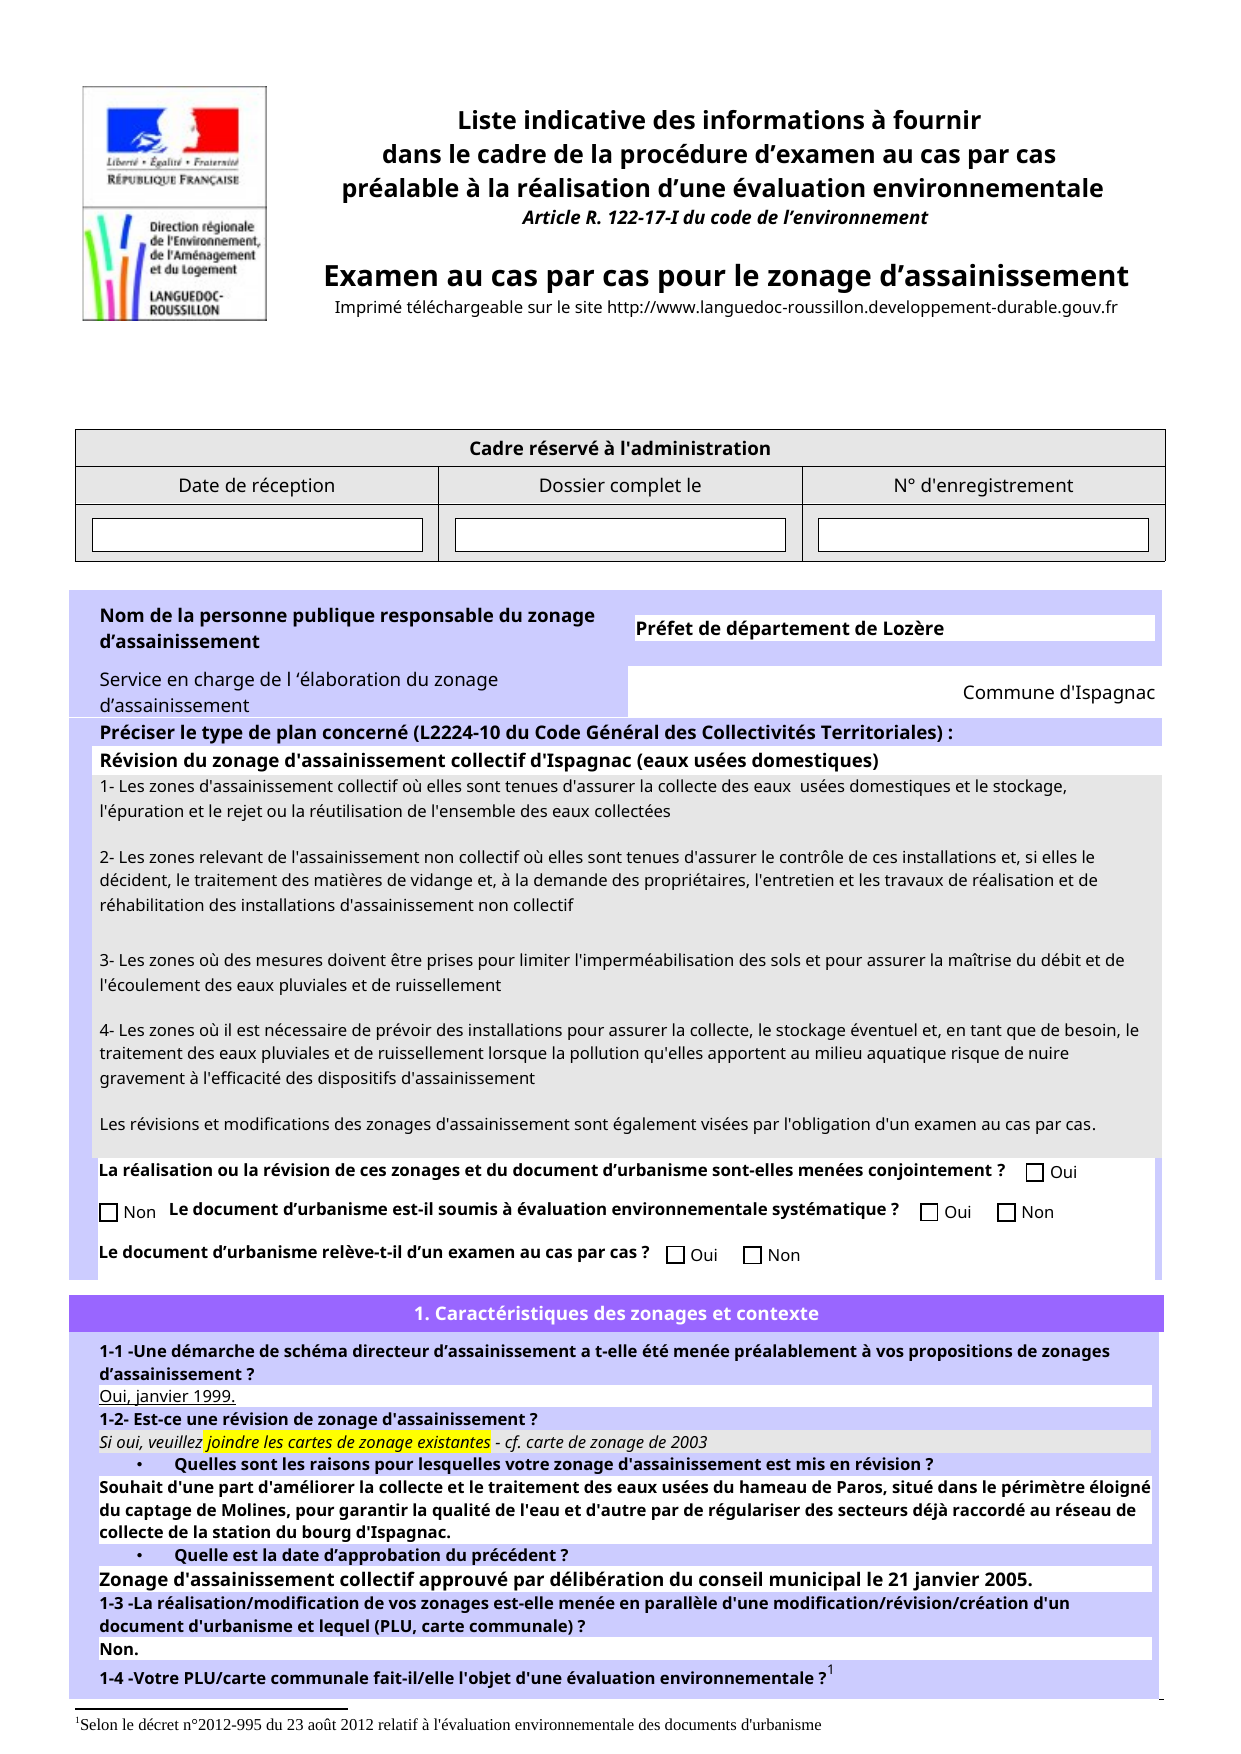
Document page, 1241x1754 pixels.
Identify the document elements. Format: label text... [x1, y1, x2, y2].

table_cell Dossier complet le [439, 467, 802, 503]
table_cell 1- Les zones d'assainissement collectif où elles sont tenues d'assurer la collecte des eaux usées domestiques et le stockage, l'épuration et le rejet ou la réutilisation de l'ensemble des eaux collectées 2- Les zones relevant de l'assainissement non collectif où elles sont tenues d'assurer le contrôle de ces installations et, si elles le décident, le traitement des matières de vidange et, à la demande des propriétaires, l'entretien et les travaux de réalisation et de réhabilitation des installations d'assainissement non collectif 3- Les zones où des mesures doivent être prises pour limiter l'imperméabilisation des sols et pour assurer la maîtrise du débit et de l'écoulement des eaux pluviales et de ruissellement 4- Les zones où il est nécessaire de prévoir des installations pour assurer la collecte, le stockage éventuel et, en tant que de besoin, le traitement des eaux pluviales et de ruissellement lorsque la pollution qu'elles apportent au milieu aquatique risque de nuire gravement à l'efficacité des dispositifs d'assainissement Les révisions et modifications des zonages d'assainissement sont également visées par l'obligation d'un examen au cas par cas. [92, 775, 1162, 1158]
table_cell [69, 718, 92, 746]
table_header Cadre réservé à l'administration [76, 430, 1165, 466]
table_cell [69, 1332, 92, 1699]
picture [82, 86, 267, 321]
table_cell N° d'enregistrement [803, 467, 1165, 503]
table_cell 1-1 -Une démarche de schéma directeur d’assainissement a t-elle été menée préalablement à vos propositions de zonages d’assainissement ? Oui, janvier 1999. 1-2- Est-ce une révision de zonage d'assainissement ? Si oui, veuillez joindre les cartes de zonage existantes - cf. carte de zonage de 2003 Quelles sont les raisons pour lesquelles votre zonage d'assainissement est mis en révision ? Souhait d'une part d'améliorer la collecte et le traitement des eaux usées du hameau de Paros, situé dans le périmètre éloigné du captage de Molines, pour garantir la qualité de l'eau et d'autre par de régulariser des secteurs déjà raccordé au réseau de collecte de la station du bourg d'Ispagnac. Quelle est la date d’approbation du précédent ? Zonage d'assainissement collectif approuvé par délibération du conseil municipal le 21 janvier 2005. 1-3 -La réalisation/modification de vos zonages est-elle menée en parallèle d'une modification/révision/création d'un document d'urbanisme et lequel (PLU, carte communale) ? Non. 1-4 -Votre PLU/carte communale fait-il/elle l'objet d'une évaluation environnementale ? 1-5- Avez-vous prévu de réaliser un zonage relatif aux zones où des mesures doivent être prises pour limiter l'imperméabilisation des sols et pour assurer la maîtrise du débit et de l'écoulement des eaux pluviales et de ruissellement ? Non. Si non, pourquoi ? Actuellement cet enjeu ne concerne pas la commune d'Ispagnac. Si oui, qu'est ce qui vous incite à la mise en place de ce zonage? 1-6- Avez vous prévu de réaliser un zonage relatif aux zones où il est nécessaire de prévoir des installations pour assurer la collecte, le stockage éventuel et, en tant que de besoin, le traitement des eaux pluviales et de ruissellement lorsque la pollution qu'elles apportent au milieu aquatique risque de nuire gravement à l'efficacité des dispositifs d'assainissement ? Non. Si non pourquoi ? Actuellement cet enjeu ne concerne pas la commune d'Ispagnac. Si oui, qu'est ce qui vous incite à la mise en place de ce zonage ? 1-7- Quel est le type principal de vos réseaux de collecte des eaux usées (séparatifs, unitaires) ? Séparatifs. 1-8- Existe t-il des ouvrages de rétentions des Eaux Pluviales sur le territoire concerné par le zonage ? 1-9- Dans le cas d'une extension éventuellement envisagée d'un ou plusieurs zonages, dans quelles proportions ces zones vont-elles s'étendre ? (environ en ha) Environ 4,34 ha. 11 . Questions particulières aux zones d’assainissement collectif/non collectif des eaux usées Y a t-il des adaptations de grands secteurs, qui sont à l'origine de la volonté de révision du zonage d'assainissement ? Non. Avez-vous établi conformément à l'article L2224-8 du CGCT votre schéma d'assainissement collectif des eaux usées ? Oui, janvier 1999. Ce schéma est-il programmé ou en cours de réalisation pour l'échéance fin 2013 ? Les contrôles des assainissements non collectifs ont-ils été réalisés ? Oui. En 2016, sur la commune d'Ispagnac, 126 installations sur 152 ont été diagnostiquées et 26 restent à contrôler. 12 conformes, 105 non-conformes et 8 non-conformes présentant un danger pour la santé ou un risque avéré de pollution de l’environnement. Les non-conformités ont-elles été levées ? 8 dispositifs ont été créés/réhabilités. Sont-elles en cours ? 4 dispositifs d'assainissement non collectif sont en cours de création/réhabilitation. Imposez-vous un minimum parcellaire du fait du mode d'assainissement non collectif ? Non. 12. Questions particulières aux zones où des mesures doivent être prises pour limiter l'imperméabilisation des sols et pour assurer la maîtrise du débit et de l'écoulement des eaux pluviales et de ruissellement. Le projet de révision de zonage d'assainissement collectif d'Ispagnac n'est pas concerné. Existe t-il des risques ou enjeux liés à : des problèmes d'écoulement des eaux pluviales ? de ruissellement ? de maîtrise de débit ? d’imperméabilisation des sols ? Des mesures de gestion des eaux pluviales existent-elles déjà sur le territoire du zonage prévu ? Quelles ont été les raisons de leur mise en place ? Avez-vous identifier des secteurs de votre territoire concernés par des risques liés aux eaux pluviales ? Si oui, fournir si possible une carte Avez-vous identifier des secteurs de votre territoire où sont présents des enjeux de gestion pour les eaux pluviales (maîtrise de l'imperméabilisation, topographie, capacité des réseaux existants, limitation du ruissellement,...)? Si oui, fournir si possible une carte Des mesures permettant de gérer ces risques existent-elles ? Si oui, lesquelles ? Disposez-vous d'un système de gestion des eaux pluviales (bassin, surverse, télégestion)? re système d'assainissement eaux pluviales est-il déclaré ou autorisé conformément à la rubrique 2.1.5.0. 13. Questions particulières aux Zones où il est nécessaire de prévoir des installations pour assurer la collecte, le stockage éventuel et, en tant que de besoin, le traitement des eaux pluviales et de ruissellement lorsque la pollution qu'elles apportent au milieu aquatique risque de nuire gravement à l'efficacité des dispositifs d'assainissement. Le projet de révision de zonage d'assainissement collectif d'Ispagnac n'est pas concerné. Votre commune dispose-t-elle de réseaux de collecte des eaux pluviales ? L'éventuel Schéma Directeur d'Assainissement (ou une démarche autre) aborde t-il les questions de pollution pluviale ? Des prescriptions ont-elles été proposées ? Si oui, lesquelles ? La réalisation d'ouvrages est-elle prévue ? Si oui lesquels et pour quel objectif [92, 1332, 1159, 1699]
table_cell [69, 666, 92, 717]
table_cell [76, 505, 438, 561]
table_cell Service en charge de l ‘élaboration du zonage d’assainissement [92, 666, 628, 717]
table_cell Date de réception [76, 467, 438, 503]
table_cell Préciser le type de plan concerné (L2224-10 du Code Général des Collectivités Territoriales) : [92, 718, 1162, 746]
table_cell Révision du zonage d'assainissement collectif d'Ispagnac (eaux usées domestiques) [92, 746, 1162, 775]
table_header 1. Caractéristiques des zonages et contexte [69, 1295, 1164, 1332]
table_cell [439, 505, 802, 561]
table_header Liste indicative des informations à fournir dans le cadre de la procédure d’examen au cas par cas préalable à la réalisation d’une évaluation environnementale Article R. 122-17-I du code de l’environnement Examen au cas par cas pour le zonage d’assainissement Imprimé téléchargeable sur le site http://www.languedoc-roussillon.developpement-durable.gouv.fr [266, 80, 1187, 372]
table_cell [69, 775, 92, 1158]
table_header Nom de la personne publique responsable du zonage d’assainissement [92, 590, 628, 666]
table_cell [69, 1158, 92, 1280]
table_header [77, 80, 266, 372]
table_cell [803, 505, 1165, 561]
table_header [69, 590, 92, 666]
table_cell [69, 746, 92, 775]
table_header Préfet de département de Lozère [628, 590, 1162, 666]
table_header [1188, 80, 1211, 372]
table_cell Commune d'Ispagnac [628, 666, 1162, 717]
table_cell [1159, 1332, 1164, 1699]
